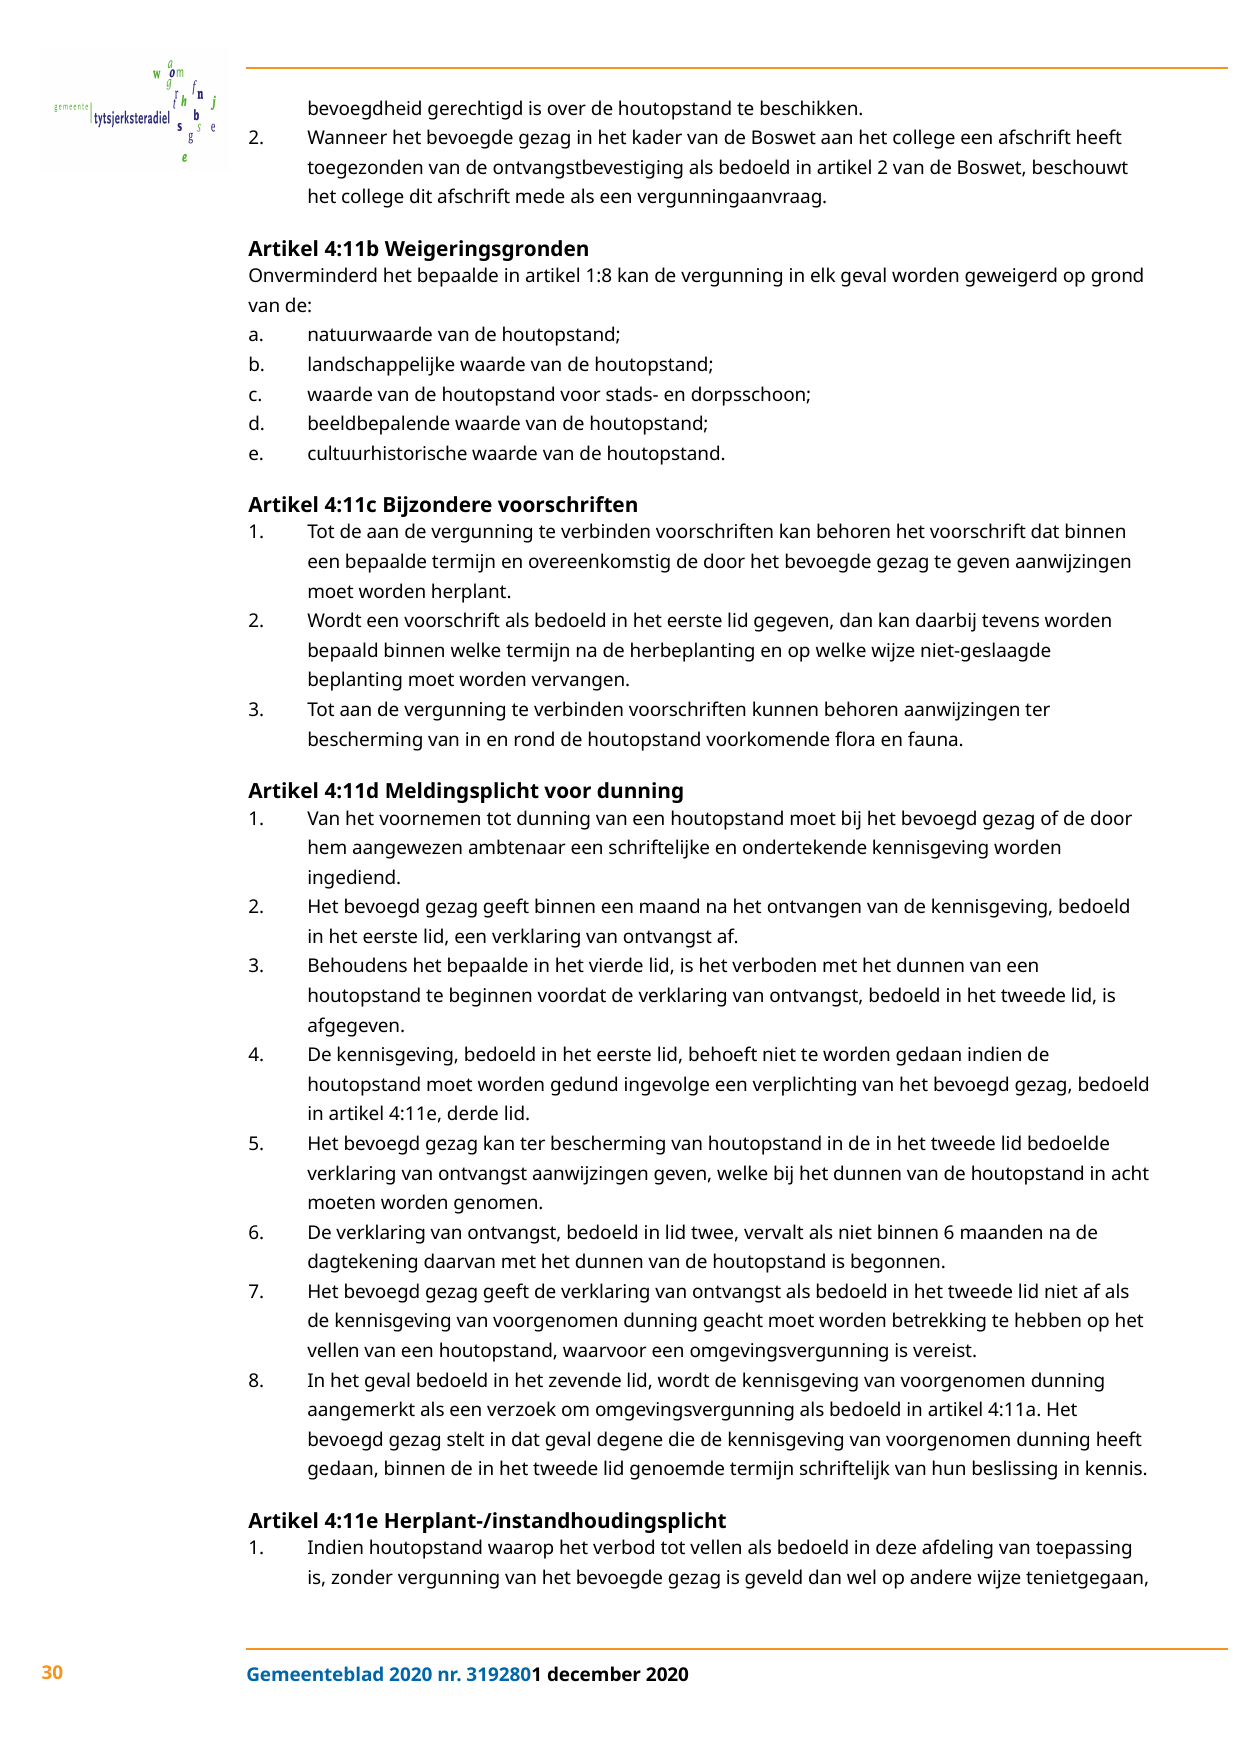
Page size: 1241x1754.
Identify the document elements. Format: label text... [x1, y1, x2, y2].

list Van het voornemen tot dunning van een houtopstand moet bij het bevoegd gezag of de door hem aangewezen ambtenaar een schriftelijke en ondertekende kennisgeving worden ingediend. [248, 805, 1152, 889]
text Onverminderd het bepaalde in artikel 1:8 kan de vergunning in elk geval worden geweigerd op grond van de: [248, 262, 1152, 318]
text Artikel 4:11e Herplant-/instandhoudingsplicht [248, 1506, 1152, 1534]
list De kennisgeving, bedoeld in het eerste lid, behoeft niet te worden gedaan indien de houtopstand moet worden gedund ingevolge een verplichting van het bevoegd gezag, bedoeld in artikel 4:11e, derde lid. [248, 1041, 1152, 1126]
list De verklaring van ontvangst, bedoeld in lid twee, vervalt als niet binnen 6 maanden na de dagtekening daarvan met het dunnen van de houtopstand is begonnen. [248, 1219, 1152, 1274]
list Het bevoegd gezag geeft de verklaring van ontvangst als bedoeld in het tweede lid niet af als de kennisgeving van voorgenomen dunning geacht moet worden betrekking te hebben op het vellen van een houtopstand, waarvoor een omgevingsvergunning is vereist. [248, 1278, 1152, 1363]
list Tot aan de vergunning te verbinden voorschriften kunnen behoren aanwijzingen ter bescherming van in en rond de houtopstand voorkomende flora en fauna. [248, 696, 1152, 752]
list natuurwaarde van de houtopstand; [248, 322, 1152, 347]
list Tot de aan de vergunning te verbinden voorschriften kan behoren het voorschrift dat binnen een bepaalde termijn en overeenkomstig de door het bevoegde gezag te geven aanwijzingen moet worden herplant. [248, 519, 1152, 604]
list landschappelijke waarde van de houtopstand; [248, 351, 1152, 377]
list beeldbepalende waarde van de houtopstand; [248, 410, 1152, 436]
list cultuurhistorische waarde van de houtopstand. [248, 440, 1152, 466]
text Artikel 4:11c Bijzondere voorschriften [248, 490, 1152, 519]
list Behoudens het bepaalde in het vierde lid, is het verboden met het dunnen van een houtopstand te beginnen voordat de verklaring van ontvangst, bedoeld in het tweede lid, is afgegeven. [248, 953, 1152, 1037]
list In het geval bedoeld in het zevende lid, wordt de kennisgeving van voorgenomen dunning aangemerkt als een verzoek om omgevingsvergunning als bedoeld in artikel 4:11a. Het bevoegd gezag stelt in dat geval degene die de kennisgeving van voorgenomen dunning heeft gedaan, binnen de in het tweede lid genoemde termijn schriftelijk van hun beslissing in kennis. [248, 1367, 1152, 1481]
list bevoegdheid gerechtigd is over de houtopstand te beschikken. [248, 95, 1152, 121]
text Artikel 4:11b Weigeringsgronden [248, 234, 1152, 262]
list Het bevoegd gezag kan ter bescherming van houtopstand in de in het tweede lid bedoelde verklaring van ontvangst aanwijzingen geven, welke bij het dunnen van de houtopstand in acht moeten worden genomen. [248, 1130, 1152, 1215]
list Wanneer het bevoegde gezag in het kader van de Boswet aan het college een afschrift heeft toegezonden van de ontvangstbevestiging als bedoeld in artikel 2 van de Boswet, beschouwt het college dit afschrift mede als een vergunningaanvraag. [248, 124, 1152, 209]
picture [41, 47, 231, 172]
list Indien houtopstand waarop het verbod tot vellen als bedoeld in deze afdeling van toepassing is, zonder vergunning van het bevoegde gezag is geveld dan wel op andere wijze tenietgegaan, [248, 1534, 1152, 1590]
list Het bevoegd gezag geeft binnen een maand na het ontvangen van de kennisgeving, bedoeld in het eerste lid, een verklaring van ontvangst af. [248, 893, 1152, 949]
list waarde van de houtopstand voor stads- en dorpsschoon; [248, 381, 1152, 406]
text Artikel 4:11d Meldingsplicht voor dunning [248, 776, 1152, 805]
list Wordt een voorschrift als bedoeld in het eerste lid gegeven, dan kan daarbij tevens worden bepaald binnen welke termijn na de herbeplanting en op welke wijze niet-geslaagde beplanting moet worden vervangen. [248, 607, 1152, 692]
